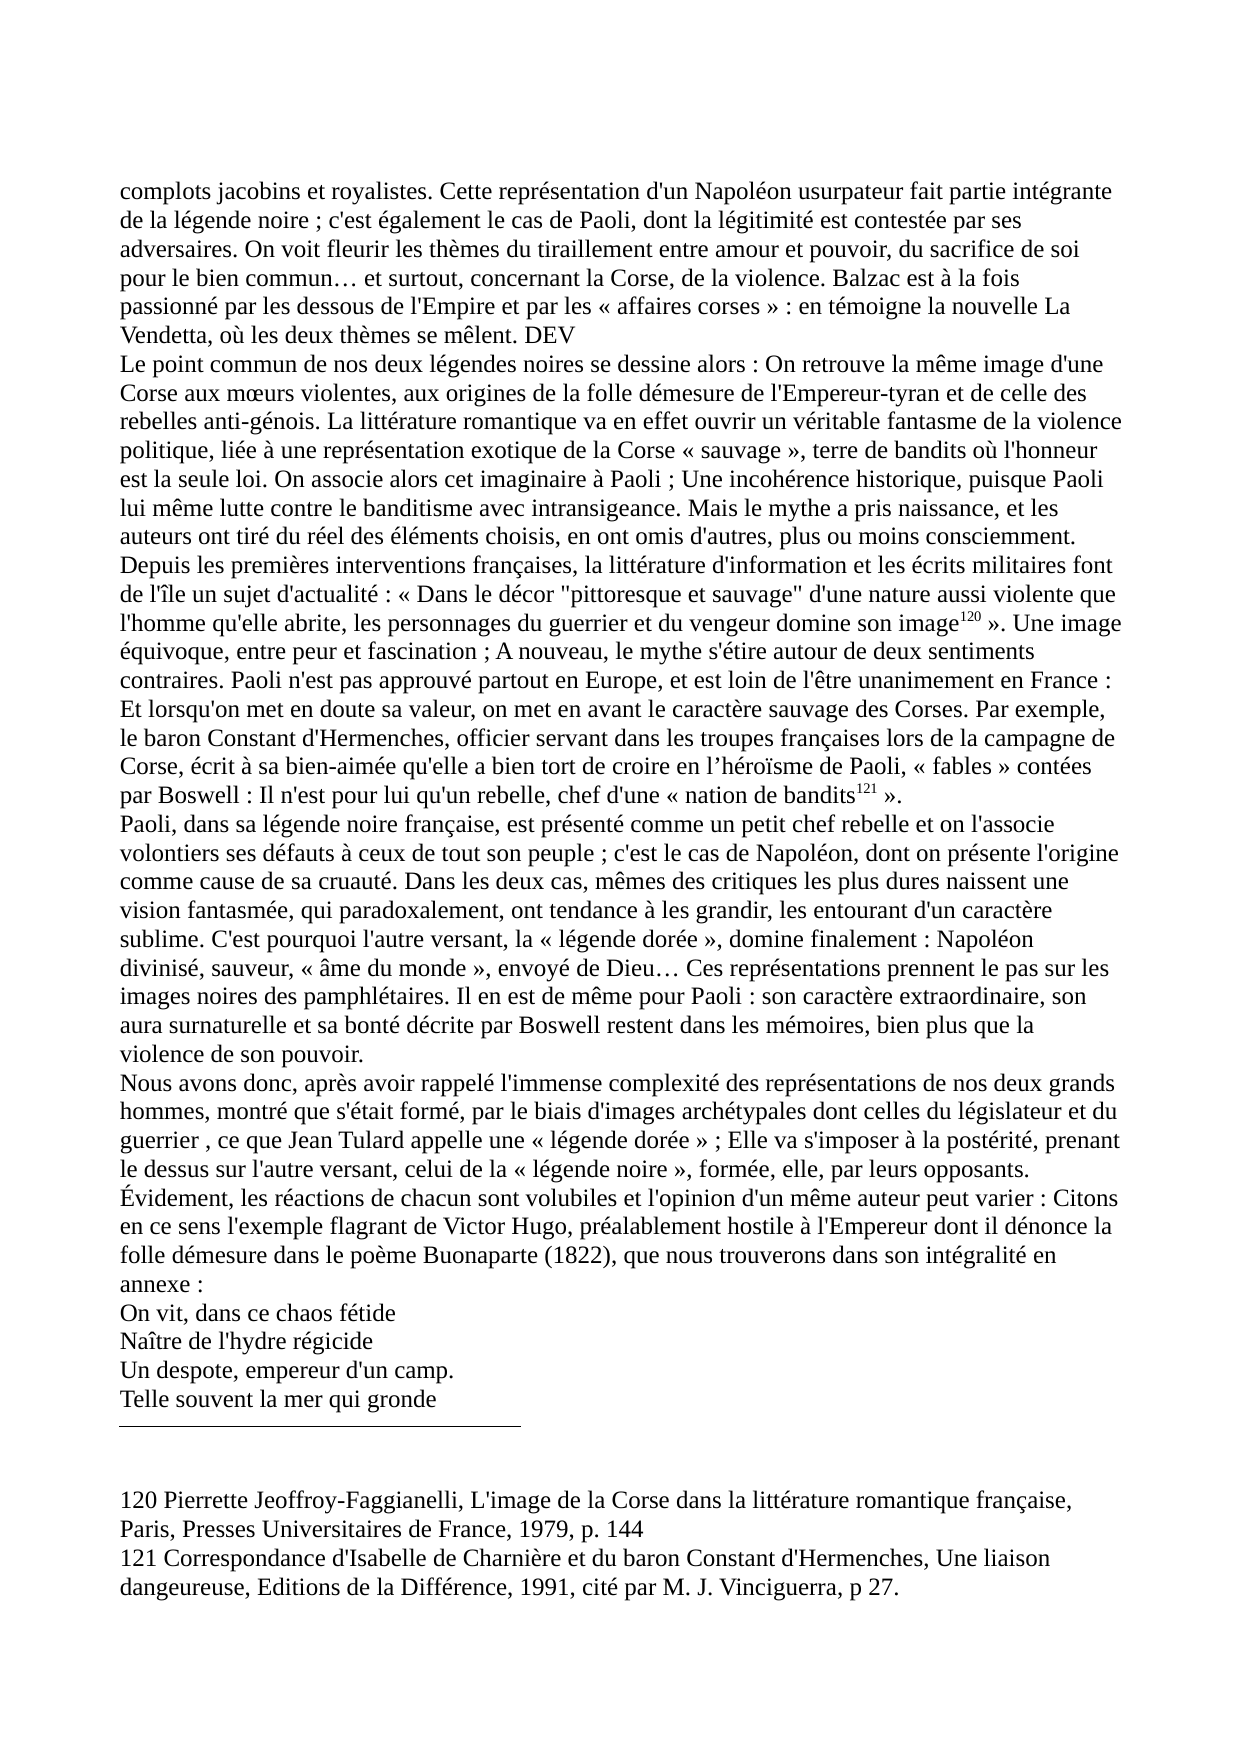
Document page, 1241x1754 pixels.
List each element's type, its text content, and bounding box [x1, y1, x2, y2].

text Correspondance d'Isabelle de Charnière et du baron Constant d'Hermenches, Une liaison dangeureuse, Editions de la Différence, 1991, cité par M. J. Vinciguerra, p 27. [119, 1543, 1123, 1600]
text Pierrette Jeoffroy-Faggianelli, L'image de la Corse dans la littérature romantique française, Paris, Presses Universitaires de France, 1979, p. 144 [119, 1485, 1123, 1543]
text complots jacobins et royalistes. Cette représentation d'un Napoléon usurpateur fait partie intégrante de la légende noire ; c'est également le cas de Paoli, dont la légitimité est contestée par ses adversaires. On voit fleurir les thèmes du tiraillement entre amour et pouvoir, du sacrifice de soi pour le bien commun… et surtout, concernant la Corse, de la violence. Balzac est à la fois passionné par les dessous de l'Empire et par les « affaires corses » : en témoigne la nouvelle La Vendetta, où les deux thèmes se mêlent. DEV [119, 176, 1123, 349]
text On vit, dans ce chaos fétide Naître de l'hydre régicide Un despote, empereur d'un camp. Telle souvent la mer qui gronde [119, 1298, 1123, 1413]
text Le point commun de nos deux légendes noires se dessine alors : On retrouve la même image d'une Corse aux mœurs violentes, aux origines de la folle démesure de l'Empereur-tyran et de celle des rebelles anti-génois. La littérature romantique va en effet ouvrir un véritable fantasme de la violence politique, liée à une représentation exotique de la Corse « sauvage », terre de bandits où l'honneur est la seule loi. On associe alors cet imaginaire à Paoli ; Une incohérence historique, puisque Paoli lui même lutte contre le banditisme avec intransigeance. Mais le mythe a pris naissance, et les auteurs ont tiré du réel des éléments choisis, en ont omis d'autres, plus ou moins consciemment. Depuis les premières interventions françaises, la littérature d'information et les écrits militaires font de l'île un sujet d'actualité : « Dans le décor "pittoresque et sauvage" d'une nature aussi violente que l'homme qu'elle abrite, les personnages du guerrier et du vengeur domine son image ». Une image équivoque, entre peur et fascination ; A nouveau, le mythe s'étire autour de deux sentiments contraires. Paoli n'est pas approuvé partout en Europe, et est loin de l'être unanimement en France : Et lorsqu'on met en doute sa valeur, on met en avant le caractère sauvage des Corses. Par exemple, le baron Constant d'Hermenches, officier servant dans les troupes françaises lors de la campagne de Corse, écrit à sa bien-aimée qu'elle a bien tort de croire en l’héroïsme de Paoli, « fables » contées par Boswell : Il n'est pour lui qu'un rebelle, chef d'une « nation de bandits ». [119, 349, 1123, 809]
text Nous avons donc, après avoir rappelé l'immense complexité des représentations de nos deux grands hommes, montré que s'était formé, par le biais d'images archétypales dont celles du législateur et du guerrier , ce que Jean Tulard appelle une « légende dorée » ; Elle va s'imposer à la postérité, prenant le dessus sur l'autre versant, celui de la « légende noire », formée, elle, par leurs opposants. Évidement, les réactions de chacun sont volubiles et l'opinion d'un même auteur peut varier : Citons en ce sens l'exemple flagrant de Victor Hugo, préalablement hostile à l'Empereur dont il dénonce la folle démesure dans le poème Buonaparte (1822), que nous trouverons dans son intégralité en annexe : [119, 1068, 1123, 1298]
text Paoli, dans sa légende noire française, est présenté comme un petit chef rebelle et on l'associe volontiers ses défauts à ceux de tout son peuple ; c'est le cas de Napoléon, dont on présente l'origine comme cause de sa cruauté. Dans les deux cas, mêmes des critiques les plus dures naissent une vision fantasmée, qui paradoxalement, ont tendance à les grandir, les entourant d'un caractère sublime. C'est pourquoi l'autre versant, la « légende dorée », domine finalement : Napoléon divinisé, sauveur, « âme du monde », envoyé de Dieu… Ces représentations prennent le pas sur les images noires des pamphlétaires. Il en est de même pour Paoli : son caractère extraordinaire, son aura surnaturelle et sa bonté décrite par Boswell restent dans les mémoires, bien plus que la violence de son pouvoir. [119, 809, 1123, 1068]
